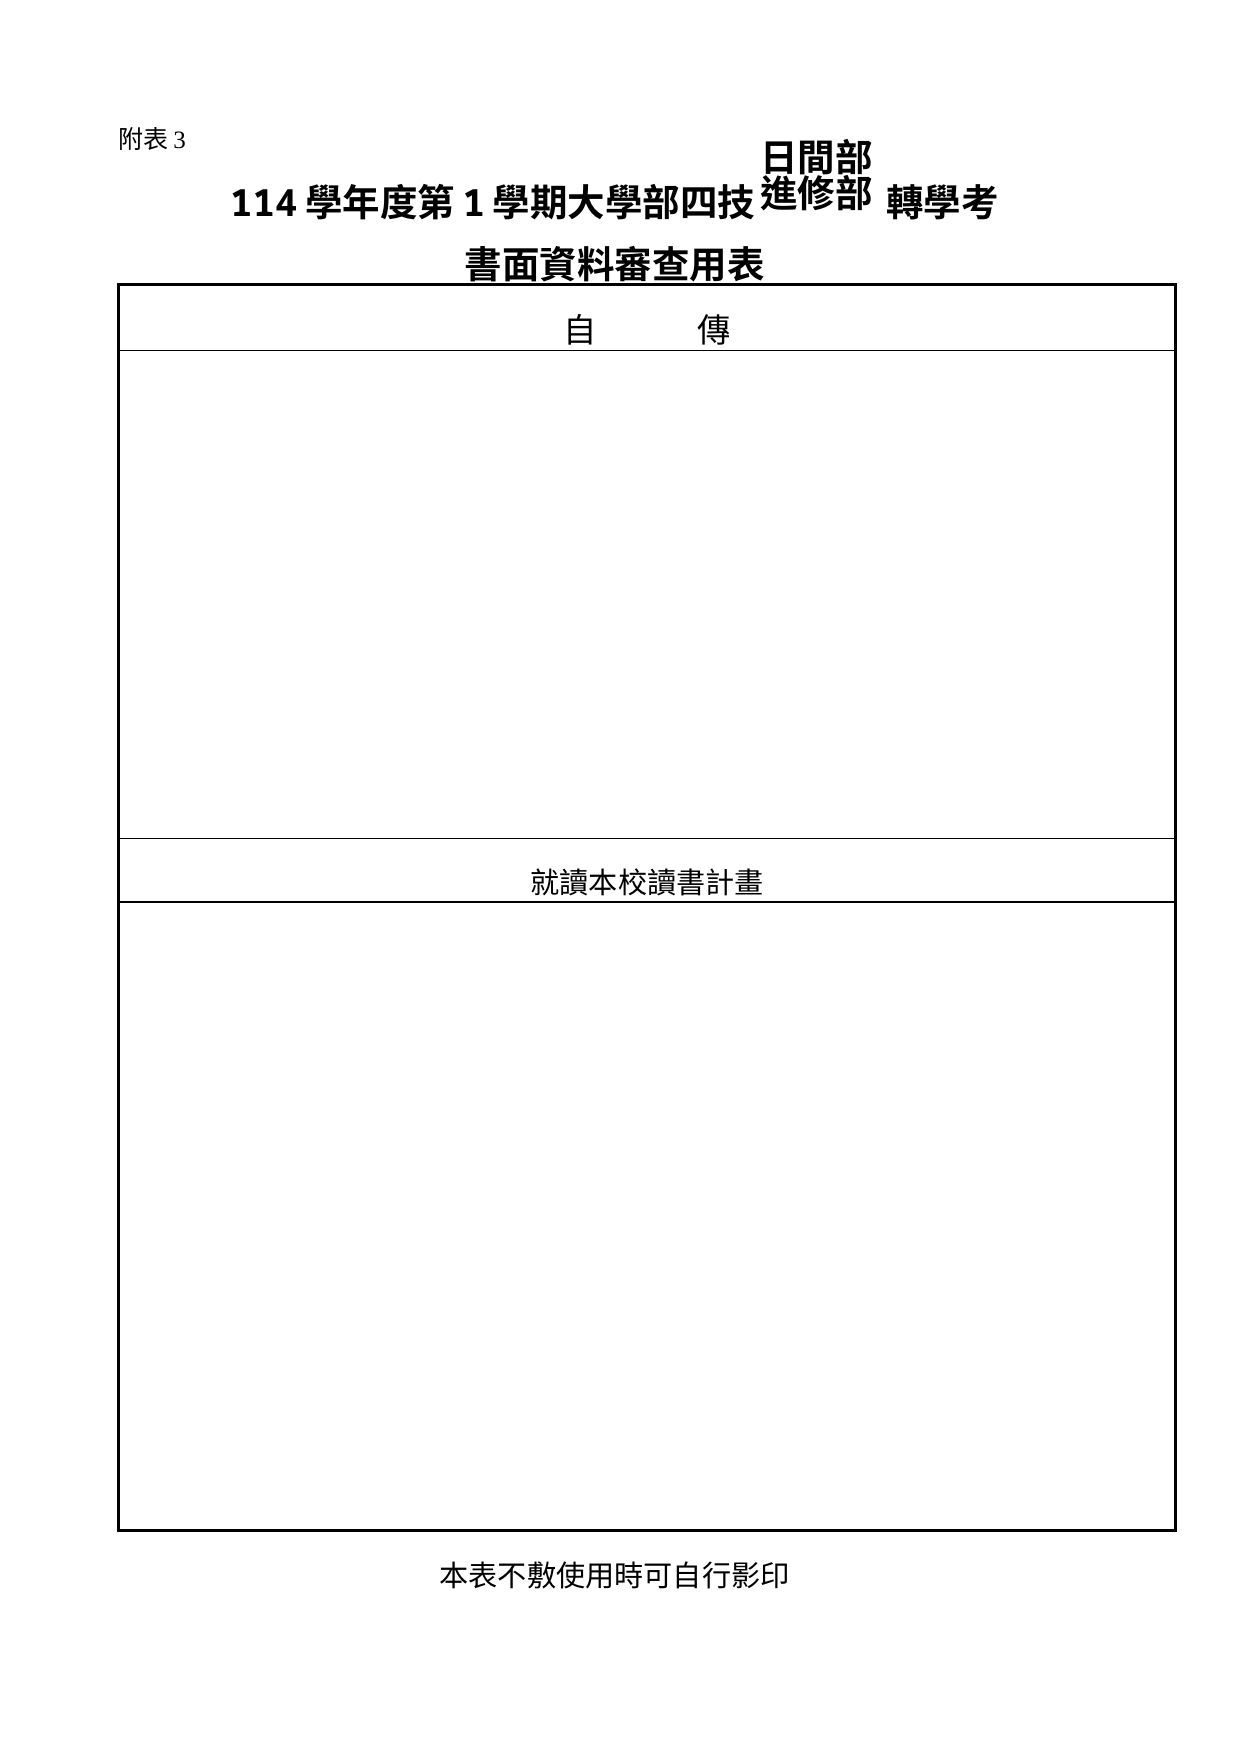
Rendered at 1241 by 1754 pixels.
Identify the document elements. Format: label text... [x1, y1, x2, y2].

text 附表3 [118, 96, 1110, 158]
table_header 自 傳 [120, 286, 1174, 349]
table_cell [120, 351, 1174, 838]
table_cell 就讀本校讀書計畫 [120, 839, 1174, 901]
text 本表不敷使用時可自行影印 [118, 1532, 1110, 1594]
text 114學年度第1學期大學部四技 轉學考 [118, 158, 1110, 221]
table_cell [120, 903, 1174, 1528]
text 書面資料審查用表 [118, 221, 1110, 283]
